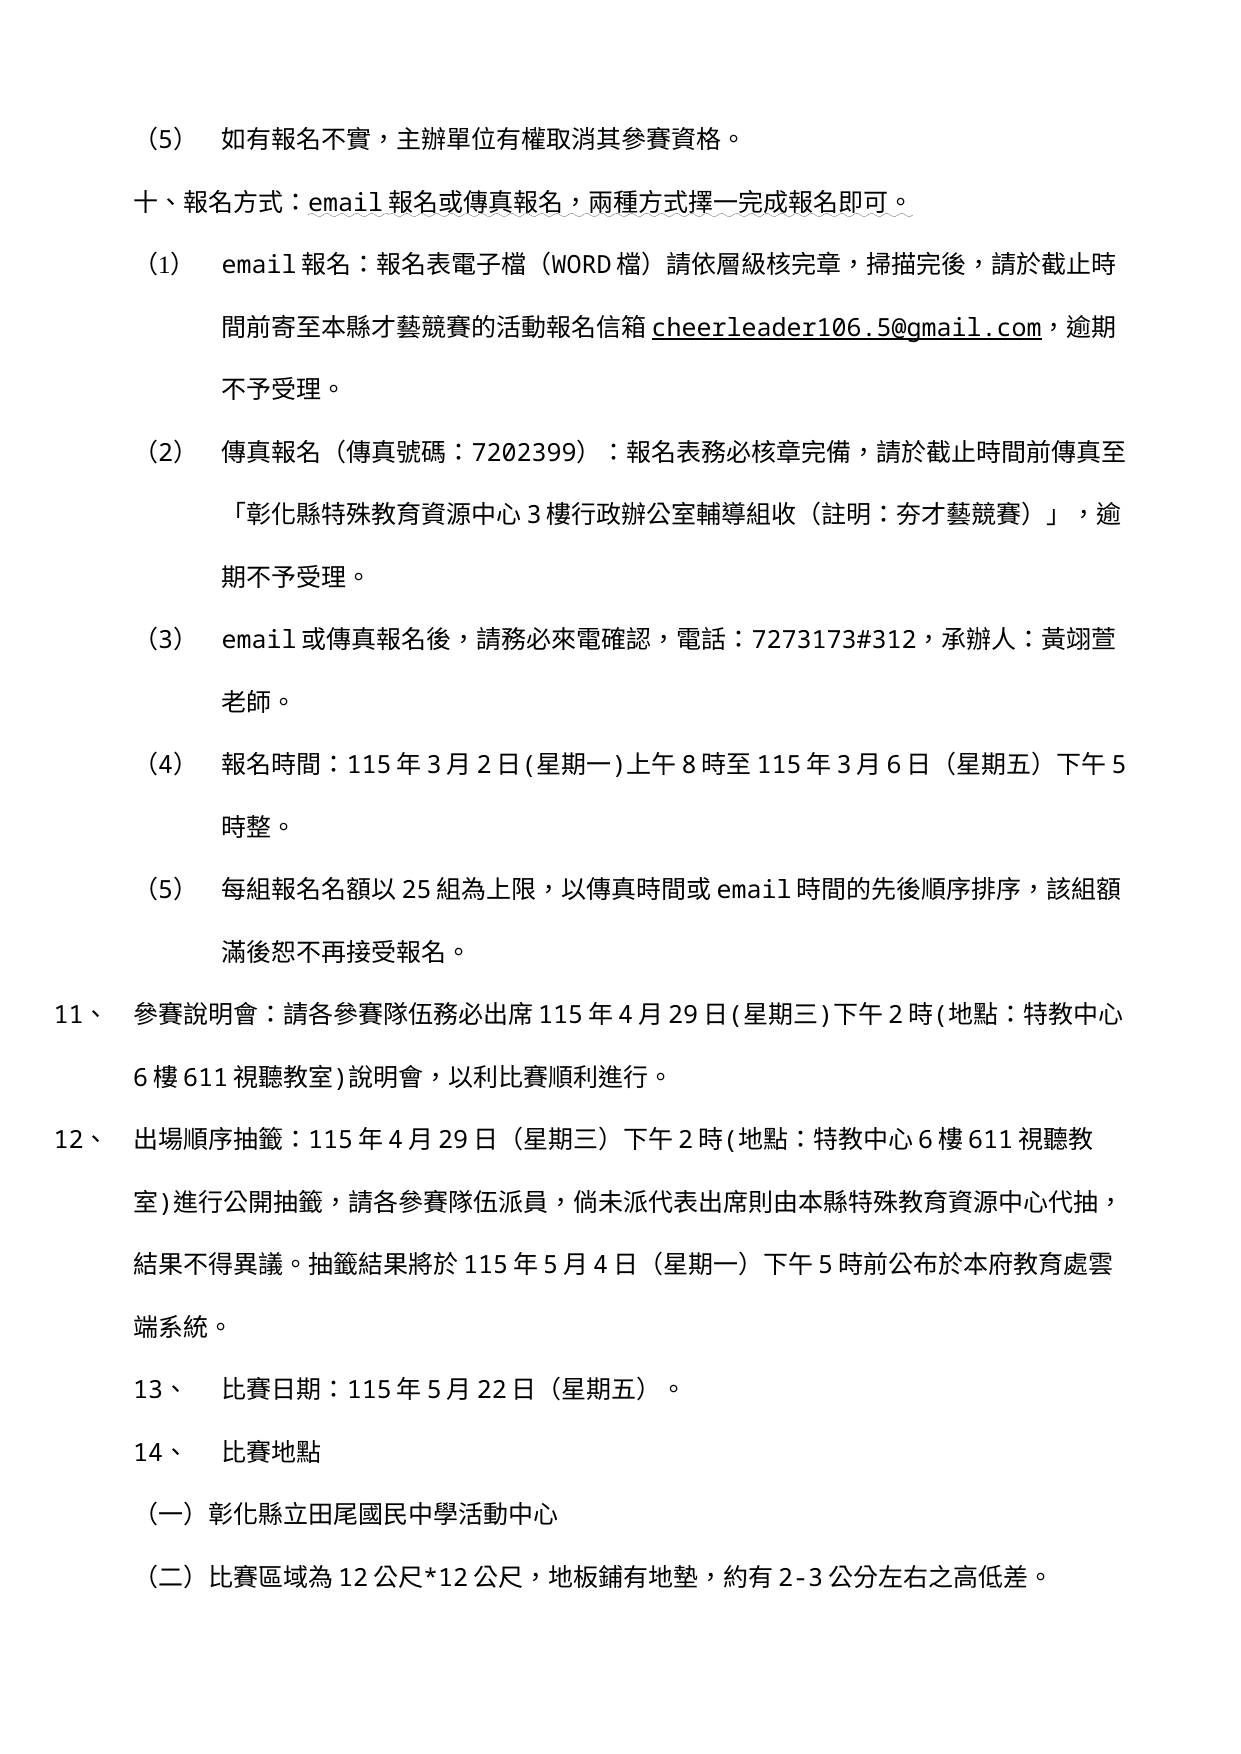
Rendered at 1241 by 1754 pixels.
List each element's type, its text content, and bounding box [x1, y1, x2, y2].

list email報名：報名表電子檔（WORD檔）請依層級核完章，掃描完後，請於截止時間前寄至本縣才藝競賽的活動報名信箱cheerleader106.5@gmail.com，逾期不予受理。 [133, 221, 1128, 409]
list 比賽地點 [133, 1409, 1128, 1471]
list 比賽日期：115年5月22日（星期五）。 [133, 1346, 1128, 1409]
list 如有報名不實，主辦單位有權取消其參賽資格。 [133, 96, 1128, 159]
text （一）彰化縣立田尾國民中學活動中心 [133, 1471, 1128, 1534]
list 每組報名名額以25組為上限，以傳真時間或email時間的先後順序排序，該組額滿後恕不再接受報名。 [133, 846, 1128, 971]
list email或傳真報名後，請務必來電確認，電話：7273173#312，承辦人：黃翊萱老師。 [133, 596, 1128, 721]
list 參賽說明會：請各參賽隊伍務必出席115年4月29日(星期三)下午2時(地點：特教中心6樓611視聽教室)說明會，以利比賽順利進行。 [53, 971, 1128, 1096]
list 傳真報名（傳真號碼：7202399）：報名表務必核章完備，請於截止時間前傳真至「彰化縣特殊教育資源中心3樓行政辦公室輔導組收（註明：夯才藝競賽）」，逾期不予受理。 [133, 409, 1128, 596]
text 十、報名方式：email報名或傳真報名，兩種方式擇一完成報名即可。 [133, 159, 1128, 221]
list 報名時間：115年3月2日(星期一)上午8時至115年3月6日（星期五）下午5時整。 [133, 721, 1128, 846]
list 出場順序抽籤：115年4月29日（星期三）下午2時(地點：特教中心6樓611視聽教室)進行公開抽籤，請各參賽隊伍派員，倘未派代表出席則由本縣特殊教育資源中心代抽，結果不得異議。抽籤結果將於115年5月4日（星期一）下午5時前公布於本府教育處雲端系統。 [53, 1096, 1128, 1346]
text （二）比賽區域為12公尺*12公尺，地板鋪有地墊，約有2-3公分左右之高低差。 [133, 1534, 1128, 1596]
